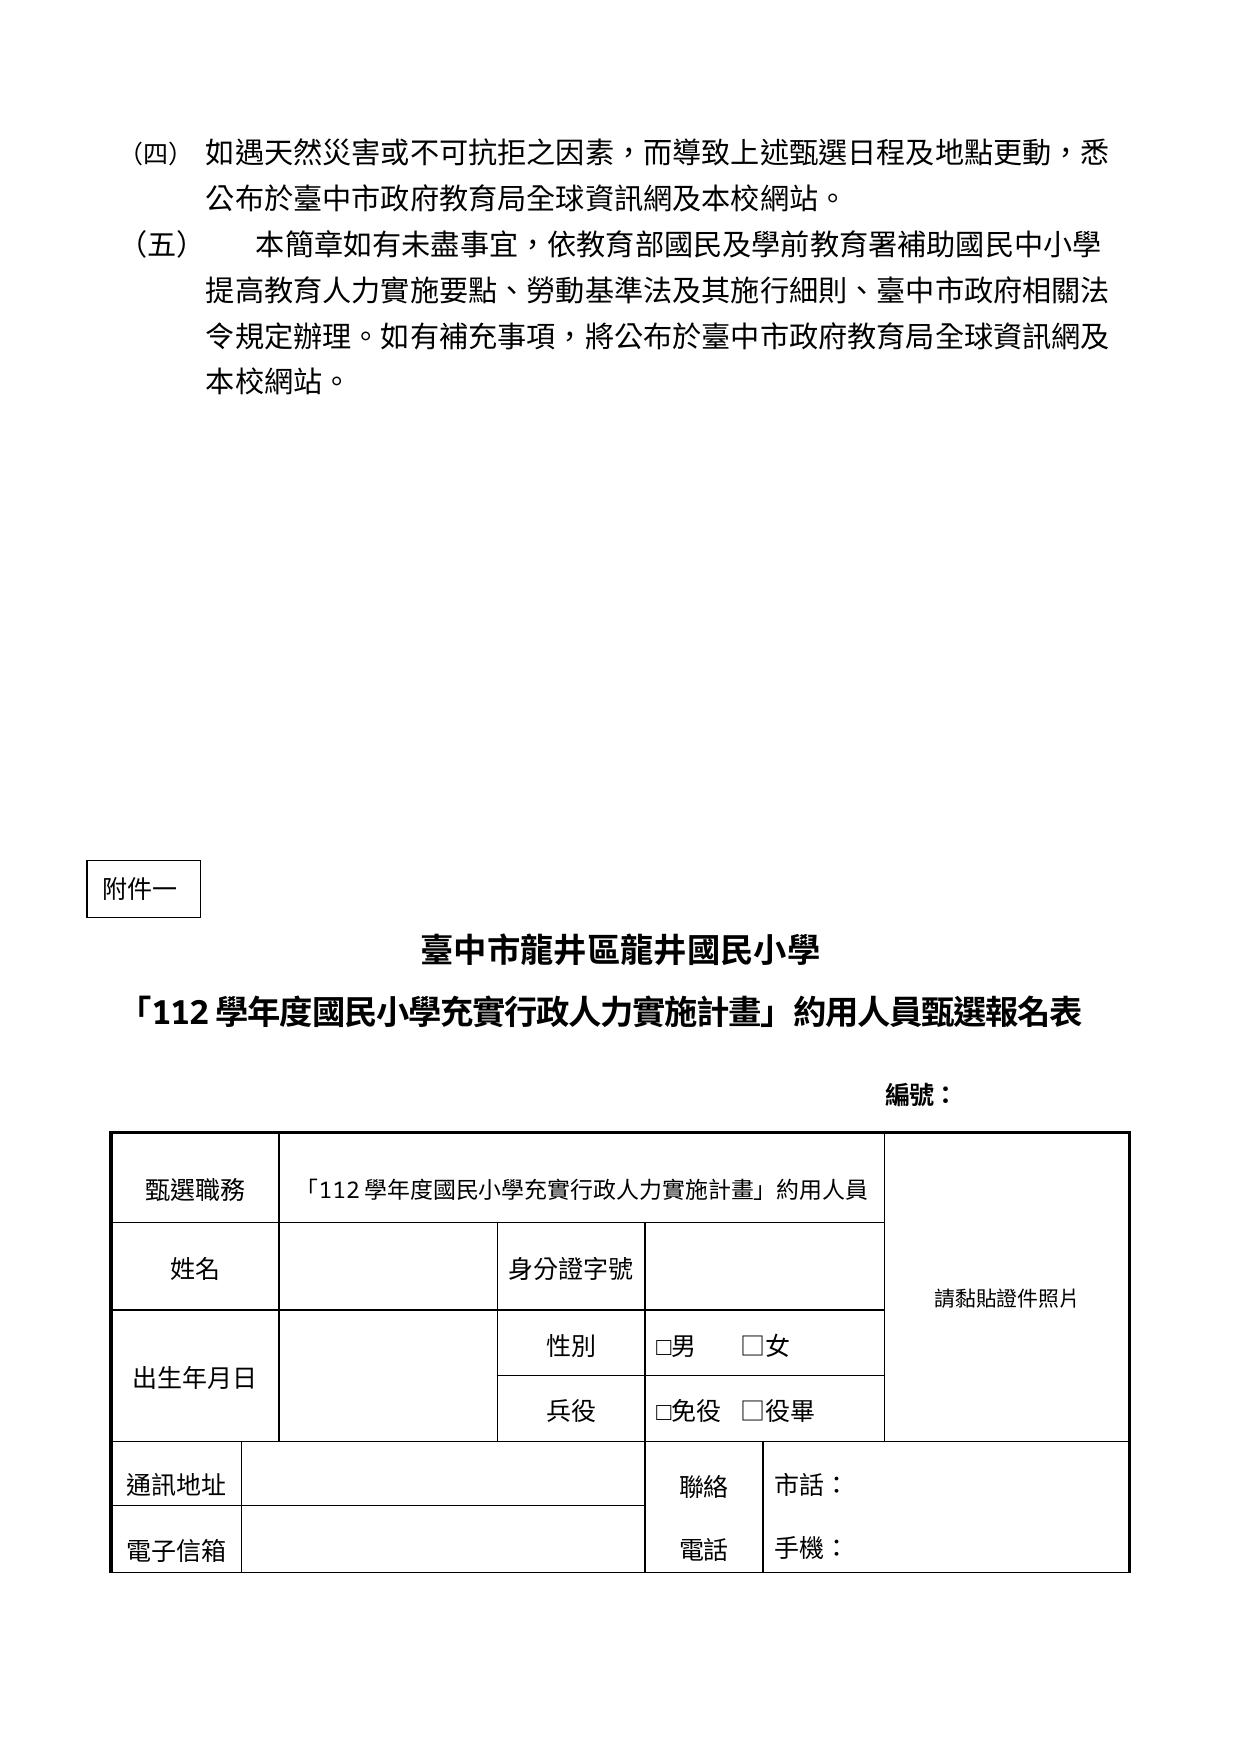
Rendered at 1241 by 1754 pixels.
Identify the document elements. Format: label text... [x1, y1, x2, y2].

table_cell □免役 □役畢 [646, 1376, 884, 1441]
table_cell 兵役 [498, 1376, 644, 1441]
table_cell 姓名 [113, 1223, 278, 1309]
table_cell [242, 1442, 644, 1505]
table_cell [646, 1223, 884, 1309]
table_cell 市話： 手機： [764, 1442, 1128, 1571]
list 如遇天然災害或不可抗拒之因素，而導致上述甄選日程及地點更動，悉公布於臺中市政府教育局全球資訊網及本校網站。 [118, 127, 1122, 219]
list 本簡章如有未盡事宜，依教育部國民及學前教育署補助國民中小學提高教育人力實施要點、勞動基準法及其施行細則、臺中市政府相關法令規定辦理。如有補充事項，將公布於臺中市政府教育局全球資訊網及本校網站。 [118, 219, 1122, 402]
text 「112學年度國民小學充實行政人力實施計畫」約用人員甄選報名表 [118, 969, 1122, 1031]
table_header 「112學年度國民小學充實行政人力實施計畫」約用人員 [280, 1134, 884, 1222]
table_cell 身分證字號 [498, 1223, 644, 1309]
table_cell 性別 [498, 1311, 644, 1375]
text 附件一 [102, 869, 185, 906]
table_cell □男 □女 [646, 1311, 884, 1375]
table_cell [280, 1223, 497, 1309]
text 編號： [118, 1050, 1122, 1112]
table_header 甄選職務 [113, 1134, 278, 1222]
table_cell 出生年月日 [113, 1311, 278, 1441]
table_cell 電子信箱 [113, 1506, 241, 1571]
table_cell [242, 1506, 644, 1571]
table_cell 通訊地址 [113, 1442, 241, 1505]
text 臺中市龍井區龍井國民小學 [118, 906, 1122, 969]
table_header 請黏貼證件照片 [885, 1134, 1128, 1441]
table_cell [280, 1311, 497, 1441]
table_cell 聯絡 電話 [646, 1442, 762, 1571]
